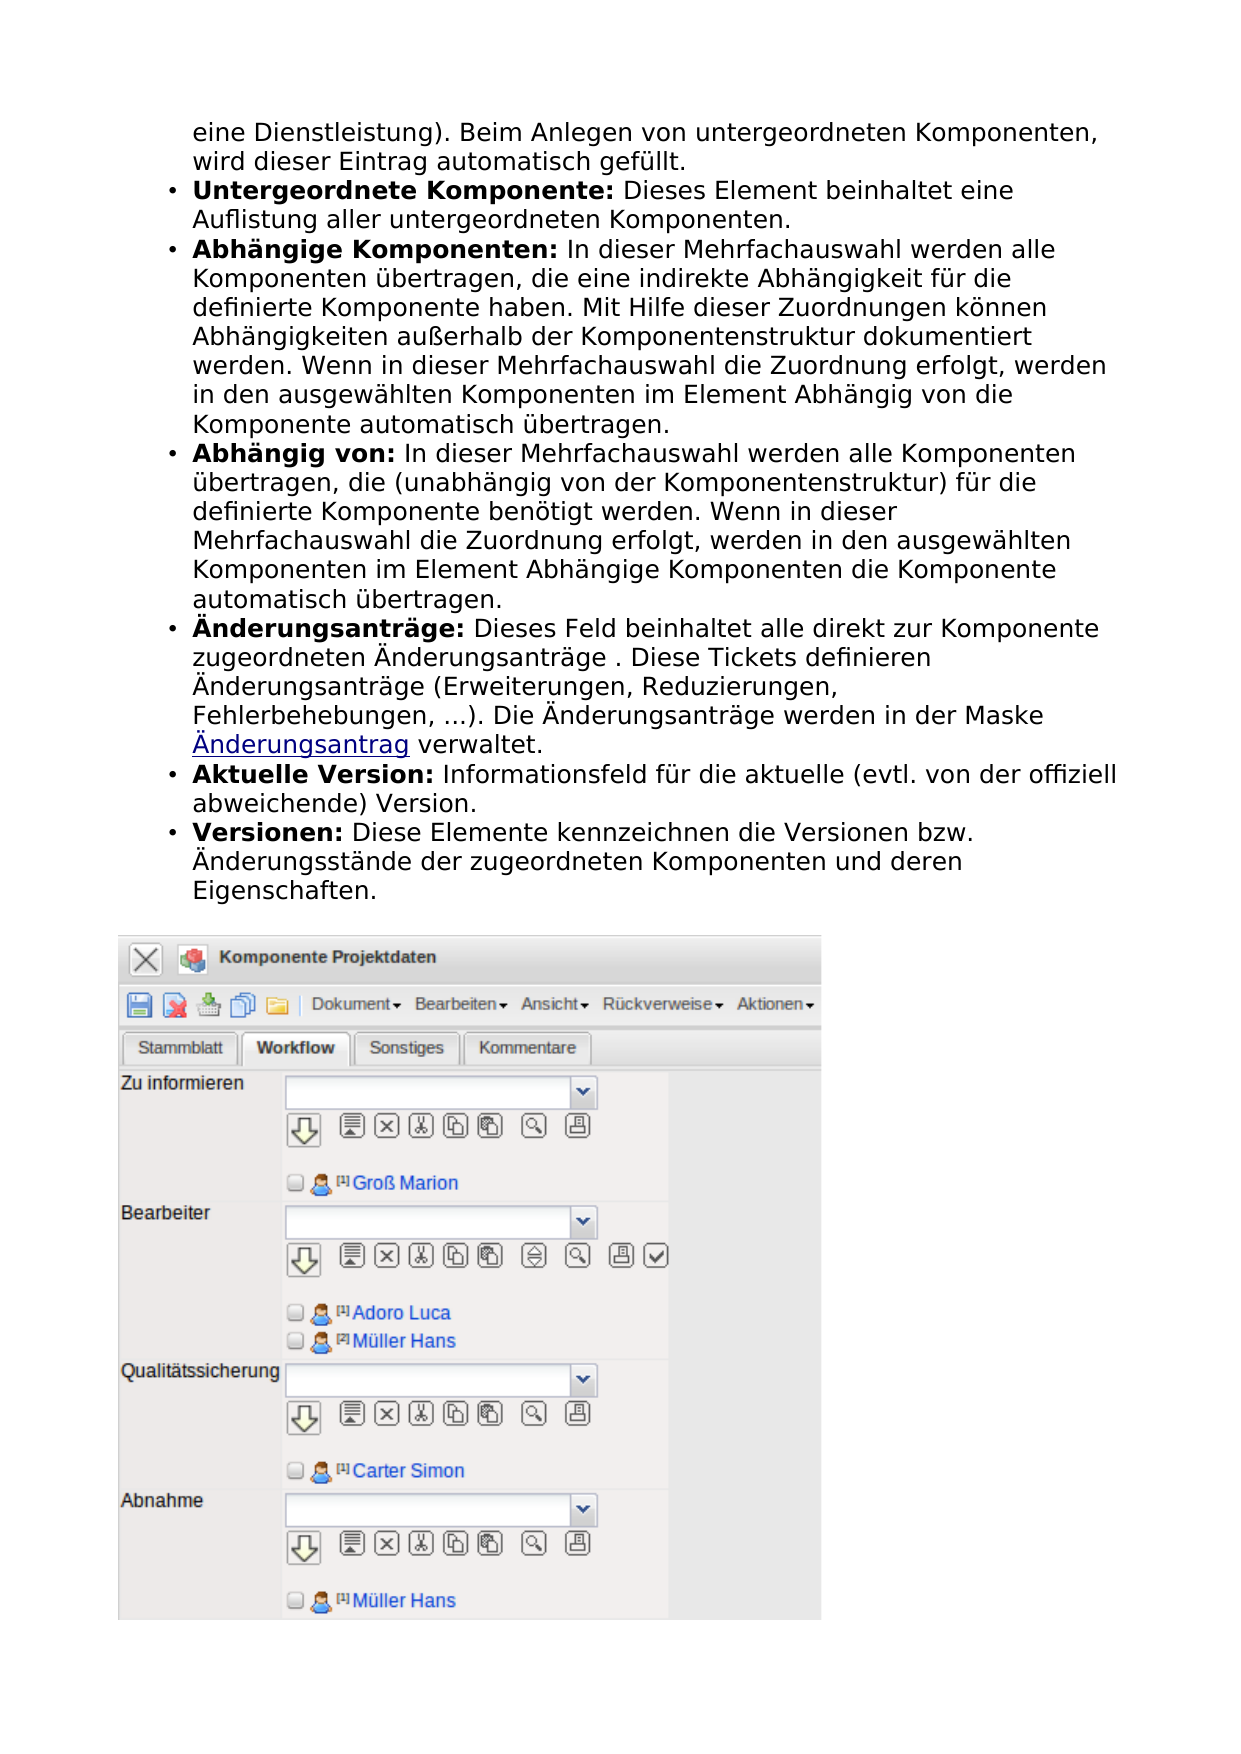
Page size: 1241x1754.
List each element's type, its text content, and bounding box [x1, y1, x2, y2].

list Untergeordnete Komponente: Dieses Element beinhaltet eine Auflistung aller untergeordneten Komponenten. [177, 176, 1122, 235]
picture [118, 935, 822, 1620]
list eine Dienstleistung). Beim Anlegen von untergeordneten Komponenten, wird dieser Eintrag automatisch gefüllt. [177, 118, 1122, 176]
list Änderungsanträge: Dieses Feld beinhaltet alle direkt zur Komponente zugeordneten Änderungsanträge . Diese Tickets definieren Änderungsanträge (Erweiterungen, Reduzierungen, Fehlerbehebungen, ...). Die Änderungsanträge werden in der Maske Änderungsantrag verwaltet. [177, 614, 1122, 760]
list Abhängig von: In dieser Mehrfachauswahl werden alle Komponenten übertragen, die (unabhängig von der Komponentenstruktur) für die definierte Komponente benötigt werden. Wenn in dieser Mehrfachauswahl die Zuordnung erfolgt, werden in den ausgewählten Komponenten im Element Abhängige Komponenten die Komponente automatisch übertragen. [177, 439, 1122, 614]
list Abhängige Komponenten: In dieser Mehrfachauswahl werden alle Komponenten übertragen, die eine indirekte Abhängigkeit für die definierte Komponente haben. Mit Hilfe dieser Zuordnungen können Abhängigkeiten außerhalb der Komponentenstruktur dokumentiert werden. Wenn in dieser Mehrfachauswahl die Zuordnung erfolgt, werden in den ausgewählten Komponenten im Element Abhängig von die Komponente automatisch übertragen. [177, 235, 1122, 439]
list Versionen: Diese Elemente kennzeichnen die Versionen bzw. Änderungsstände der zugeordneten Komponenten und deren Eigenschaften. [177, 818, 1122, 906]
list Aktuelle Version: Informationsfeld für die aktuelle (evtl. von der offiziell abweichende) Version. [177, 760, 1122, 818]
